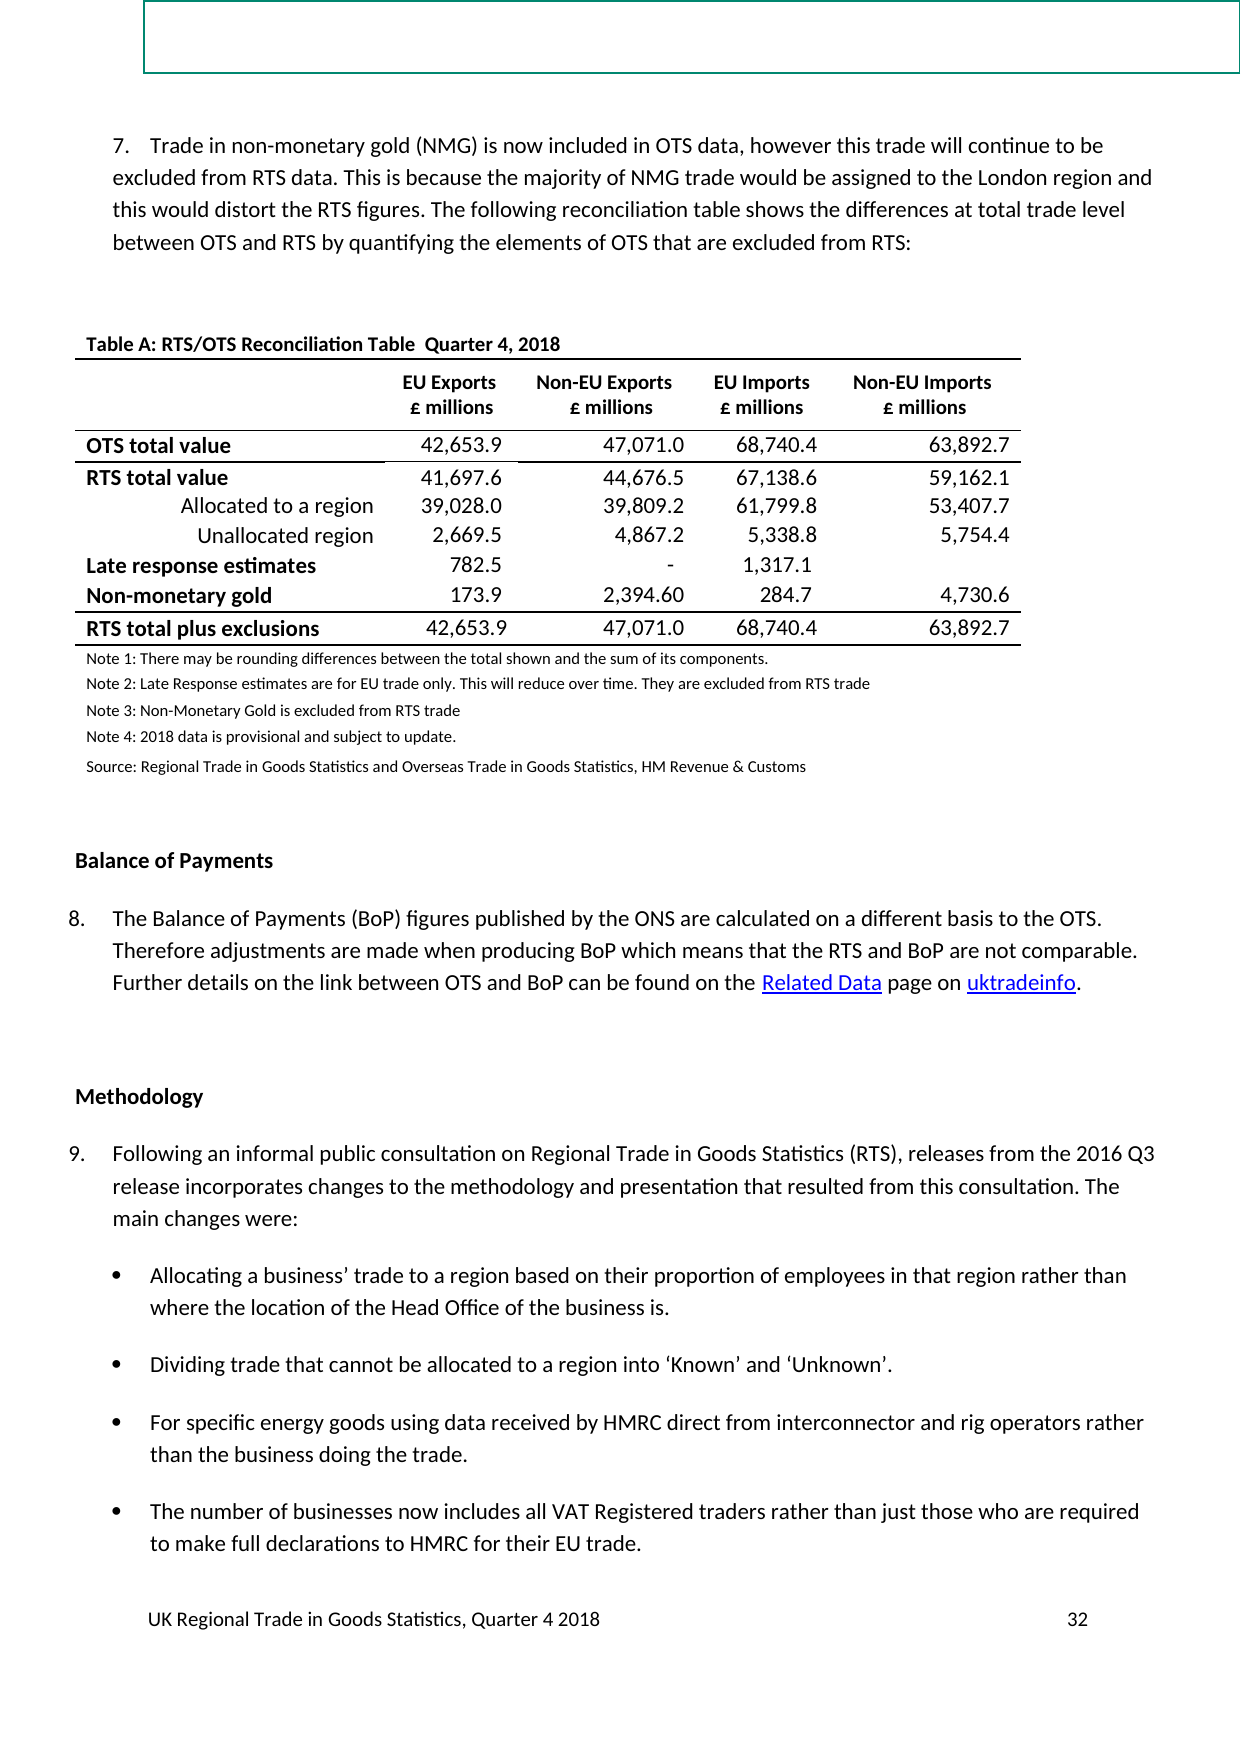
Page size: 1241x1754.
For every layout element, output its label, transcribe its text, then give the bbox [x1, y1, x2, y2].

table_cell 61,799.8 [695, 491, 828, 521]
table_cell 5,338.8 [695, 521, 828, 550]
table_cell 47,071.0 [518, 613, 695, 644]
table_cell 53,407.7 [828, 491, 1021, 521]
text Methodology [75, 1082, 1165, 1110]
table_cell 41,697.6 [385, 462, 518, 491]
table_cell 5,754.4 [828, 521, 1021, 550]
table_cell Late response estimates [75, 550, 385, 580]
list For specific energy goods using data received by HMRC direct from interconnector and rig operators rather than the business doing the trade. [112, 1408, 1165, 1468]
table_cell 782.5 [385, 550, 518, 580]
table_cell Note 1: There may be rounding differences between the total shown and the sum of its components. [75, 646, 1021, 671]
table_cell [695, 697, 828, 724]
table_cell [75, 360, 385, 429]
list Allocating a business’ trade to a region based on their proportion of employees in that region rather than where the location of the Head Office of the business is. [112, 1261, 1165, 1321]
table_cell Non-EU Exports £ millions [518, 360, 695, 429]
table_cell [828, 724, 1021, 750]
table_cell 1,317.1 [695, 550, 828, 580]
table_cell 39,809.2 [518, 491, 695, 521]
list The Balance of Payments (BoP) figures published by the ONS are calculated on a different basis to the OTS. Therefore adjustments are made when producing BoP which means that the RTS and BoP are not comparable. Further details on the link between OTS and BoP can be found on the Related Data page on uktradeinfo. [68, 904, 1165, 996]
table_cell 39,028.0 [385, 491, 518, 521]
table_cell Note 2: Late Response estimates are for EU trade only. This will reduce over time. They are excluded from RTS trade [75, 671, 1021, 697]
table_cell Note 3: Non-Monetary Gold is excluded from RTS trade [75, 697, 518, 724]
table_cell 63,892.7 [828, 613, 1021, 644]
list Following an informal public consultation on Regional Trade in Goods Statistics (RTS), releases from the 2016 Q3 release incorporates changes to the methodology and presentation that resulted from this consultation. The main changes were: [68, 1139, 1165, 1232]
table_cell RTS total plus exclusions [75, 613, 385, 644]
table_cell Non-EU Imports £ millions [828, 360, 1021, 429]
text Explanatory Notes [159, 14, 1223, 59]
table_header [720, 330, 930, 358]
table_cell EU Imports £ millions [695, 360, 828, 429]
table_cell Source: Regional Trade in Goods Statistics and Overseas Trade in Goods Statistics, HM Revenue & Customs [75, 750, 1021, 777]
table_cell 42,653.9 [385, 613, 518, 644]
table_header [695, 330, 720, 358]
table_cell 68,740.4 [695, 431, 828, 461]
table_cell Non-monetary gold [75, 580, 385, 611]
table_cell 63,892.7 [828, 431, 1021, 461]
text Balance of Payments [75, 846, 1165, 874]
table_cell 68,740.4 [695, 613, 828, 644]
list The number of businesses now includes all VAT Registered traders rather than just those who are required to make full declarations to HMRC for their EU trade. [112, 1497, 1165, 1557]
table_cell [518, 697, 695, 724]
table_cell Allocated to a region [75, 491, 385, 521]
table_cell 4,730.6 [828, 580, 1021, 611]
table_cell 59,162.1 [828, 463, 1021, 491]
table_cell - [518, 550, 695, 580]
table_cell 284.7 [695, 580, 828, 611]
table_cell [518, 724, 695, 750]
list Dividing trade that cannot be allocated to a region into ‘Known’ and ‘Unknown’. [112, 1351, 1165, 1378]
table_cell RTS total value [75, 463, 385, 491]
table_cell 4,867.2 [518, 521, 695, 550]
table_cell 42,653.9 [385, 431, 518, 461]
table_cell [695, 724, 828, 750]
table_cell EU Exports £ millions [385, 360, 518, 429]
table_cell 47,071.0 [518, 431, 695, 461]
table_cell 2,394.60 [518, 580, 695, 611]
table_cell OTS total value [75, 431, 385, 461]
table_cell Unallocated region [75, 521, 385, 550]
table_cell 2,669.5 [385, 521, 518, 550]
table_cell Note 4: 2018 data is provisional and subject to update. [75, 724, 518, 750]
table_header Table A: RTS/OTS Reconciliation Table Quarter 4, 2018 [75, 330, 695, 358]
table_cell 67,138.6 [695, 463, 828, 491]
table_cell 44,676.5 [518, 463, 695, 491]
table_cell 173.9 [385, 580, 518, 611]
table_header [930, 330, 1021, 358]
list Trade in non-monetary gold (NMG) is now included in OTS data, however this trade will continue to be excluded from RTS data. This is because the majority of NMG trade would be assigned to the London region and this would distort the RTS figures. The following reconciliation table shows the differences at total trade level between OTS and RTS by quantifying the elements of OTS that are excluded from RTS: [112, 131, 1165, 256]
table_cell [828, 550, 1021, 580]
table_cell [828, 697, 1021, 724]
